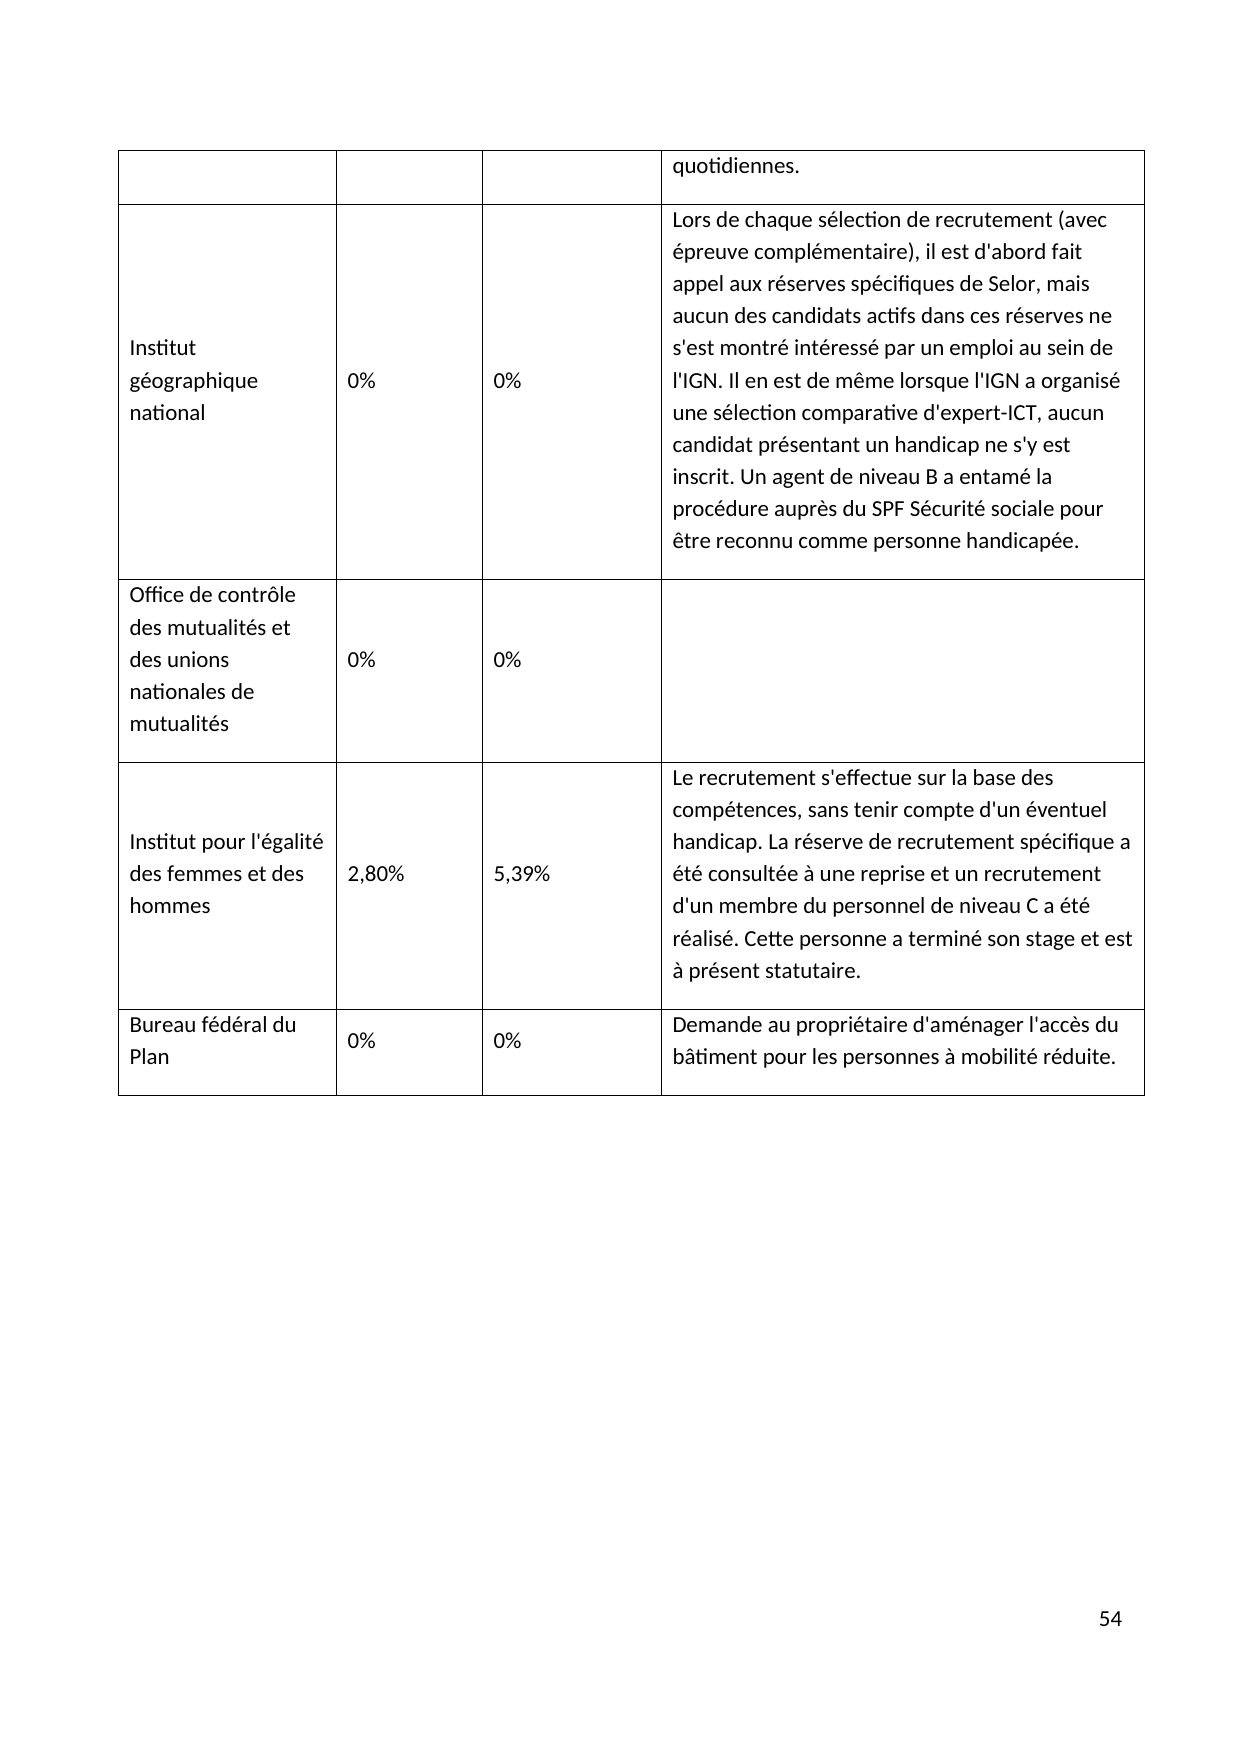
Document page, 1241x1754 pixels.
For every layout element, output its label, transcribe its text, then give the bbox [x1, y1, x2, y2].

table_cell Office de contrôle des mutualités et des unions nationales de mutualités [119, 580, 336, 762]
table_cell Demande au propriétaire d'aménager l'accès du bâtiment pour les personnes à mobilité réduite. [662, 1010, 1144, 1095]
table_cell quotidiennes. [662, 151, 1144, 204]
table_cell Le recrutement s'effectue sur la base des compétences, sans tenir compte d'un éventuel handicap. La réserve de recrutement spécifique a été consultée à une reprise et un recrutement d'un membre du personnel de niveau C a été réalisé. Cette personne a terminé son stage et est à présent statutaire. [662, 763, 1144, 1009]
table_cell Institut pour l'égalité des femmes et des hommes [119, 763, 336, 1009]
table_cell 0% [337, 205, 482, 579]
table_cell Bureau fédéral du Plan [119, 1010, 336, 1095]
table_cell 0% [337, 1010, 482, 1095]
table_cell 5,39% [483, 763, 661, 1009]
table_cell Lors de chaque sélection de recrutement (avec épreuve complémentaire), il est d'abord fait appel aux réserves spécifiques de Selor, mais aucun des candidats actifs dans ces réserves ne s'est montré intéressé par un emploi au sein de l'IGN. Il en est de même lorsque l'IGN a organisé une sélection comparative d'expert-ICT, aucun candidat présentant un handicap ne s'y est inscrit. Un agent de niveau B a entamé la procédure auprès du SPF Sécurité sociale pour être reconnu comme personne handicapée. [662, 205, 1144, 579]
table_cell 2,80% [337, 763, 482, 1009]
table_cell [483, 151, 661, 204]
table_cell 0% [337, 580, 482, 762]
table_cell 0% [483, 1010, 661, 1095]
table_cell Institut géographique national [119, 205, 336, 579]
table_cell 0% [483, 205, 661, 579]
table_cell 0% [483, 580, 661, 762]
table_cell [337, 151, 482, 204]
table_cell [662, 580, 1144, 762]
table_cell [119, 151, 336, 204]
